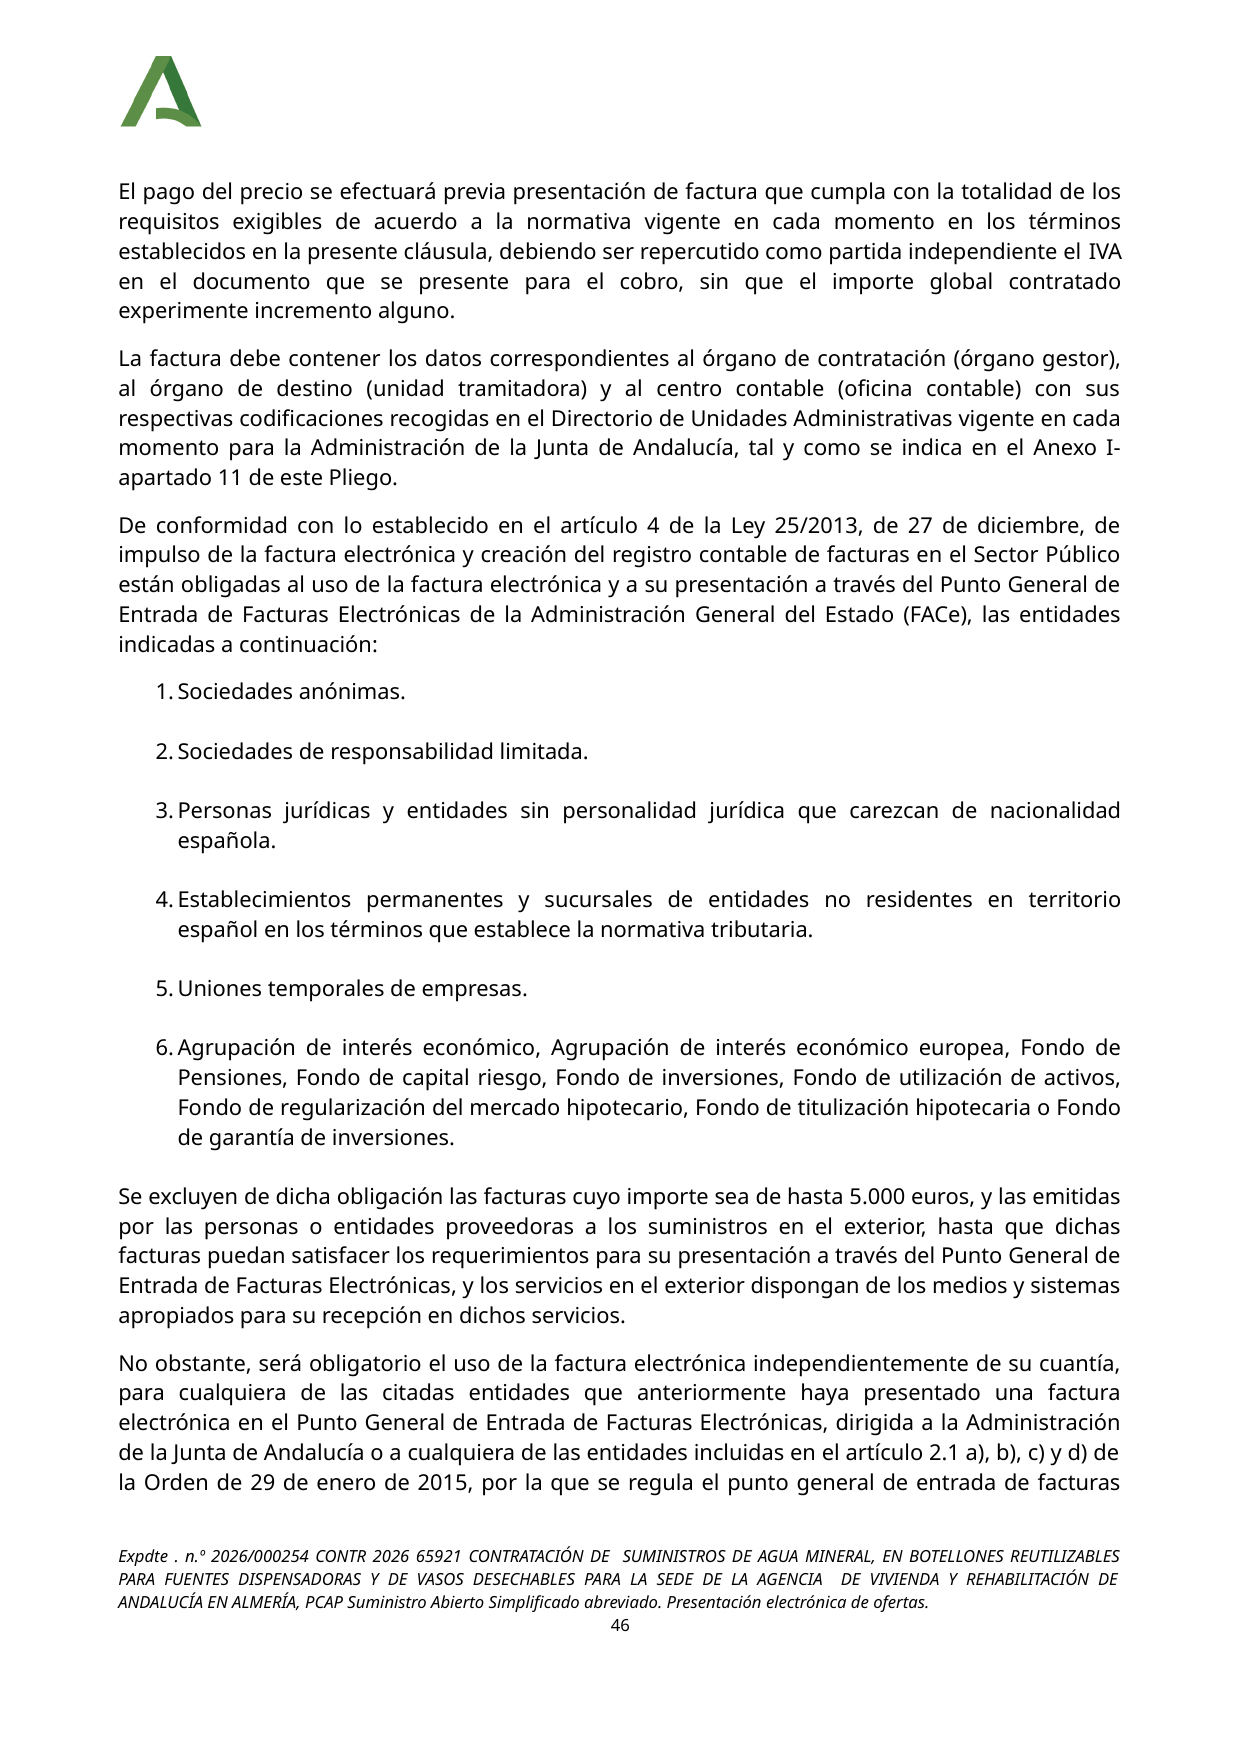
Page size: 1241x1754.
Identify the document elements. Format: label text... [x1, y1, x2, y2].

list Sociedades anónimas. [155, 676, 1122, 706]
list Establecimientos permanentes y sucursales de entidades no residentes en territorio español en los términos que establece la normativa tributaria. [155, 884, 1122, 943]
text De conformidad con lo establecido en el artículo 4 de la Ley 25/2013, de 27 de diciembre, de impulso de la factura electrónica y creación del registro contable de facturas en el Sector Público están obligadas al uso de la factura electrónica y a su presentación a través del Punto General de Entrada de Facturas Electrónicas de la Administración General del Estado (FACe), las entidades indicadas a continuación: [118, 510, 1122, 659]
list Uniones temporales de empresas. [155, 973, 1122, 1003]
text La factura debe contener los datos correspondientes al órgano de contratación (órgano gestor), al órgano de destino (unidad tramitadora) y al centro contable (oficina contable) con sus respectivas codificaciones recogidas en el Directorio de Unidades Administrativas vigente en cada momento para la Administración de la Junta de Andalucía, tal y como se indica en el Anexo I-apartado 11 de este Pliego. [118, 343, 1122, 492]
list Personas jurídicas y entidades sin personalidad jurídica que carezcan de nacionalidad española. [155, 795, 1122, 854]
picture [116, 52, 205, 131]
list Agrupación de interés económico, Agrupación de interés económico europea, Fondo de Pensiones, Fondo de capital riesgo, Fondo de inversiones, Fondo de utilización de activos, Fondo de regularización del mercado hipotecario, Fondo de titulización hipotecaria o Fondo de garantía de inversiones. [155, 1032, 1122, 1151]
text Se excluyen de dicha obligación las facturas cuyo importe sea de hasta 5.000 euros, y las emitidas por las personas o entidades proveedoras a los suministros en el exterior, hasta que dichas facturas puedan satisfacer los requerimientos para su presentación a través del Punto General de Entrada de Facturas Electrónicas, y los servicios en el exterior dispongan de los medios y sistemas apropiados para su recepción en dichos servicios. [118, 1181, 1122, 1330]
text No obstante, será obligatorio el uso de la factura electrónica independientemente de su cuantía, para cualquiera de las citadas entidades que anteriormente haya presentado una factura electrónica en el Punto General de Entrada de Facturas Electrónicas, dirigida a la Administración de la Junta de Andalucía o a cualquiera de las entidades incluidas en el artículo 2.1 a), b), c) y d) de la Orden de 29 de enero de 2015, por la que se regula el punto general de entrada de facturas [118, 1348, 1122, 1497]
text El pago del precio se efectuará previa presentación de factura que cumpla con la totalidad de los requisitos exigibles de acuerdo a la normativa vigente en cada momento en los términos establecidos en la presente cláusula, debiendo ser repercutido como partida independiente el IVA en el documento que se presente para el cobro, sin que el importe global contratado experimente incremento alguno. [118, 176, 1122, 325]
list Sociedades de responsabilidad limitada. [155, 736, 1122, 765]
